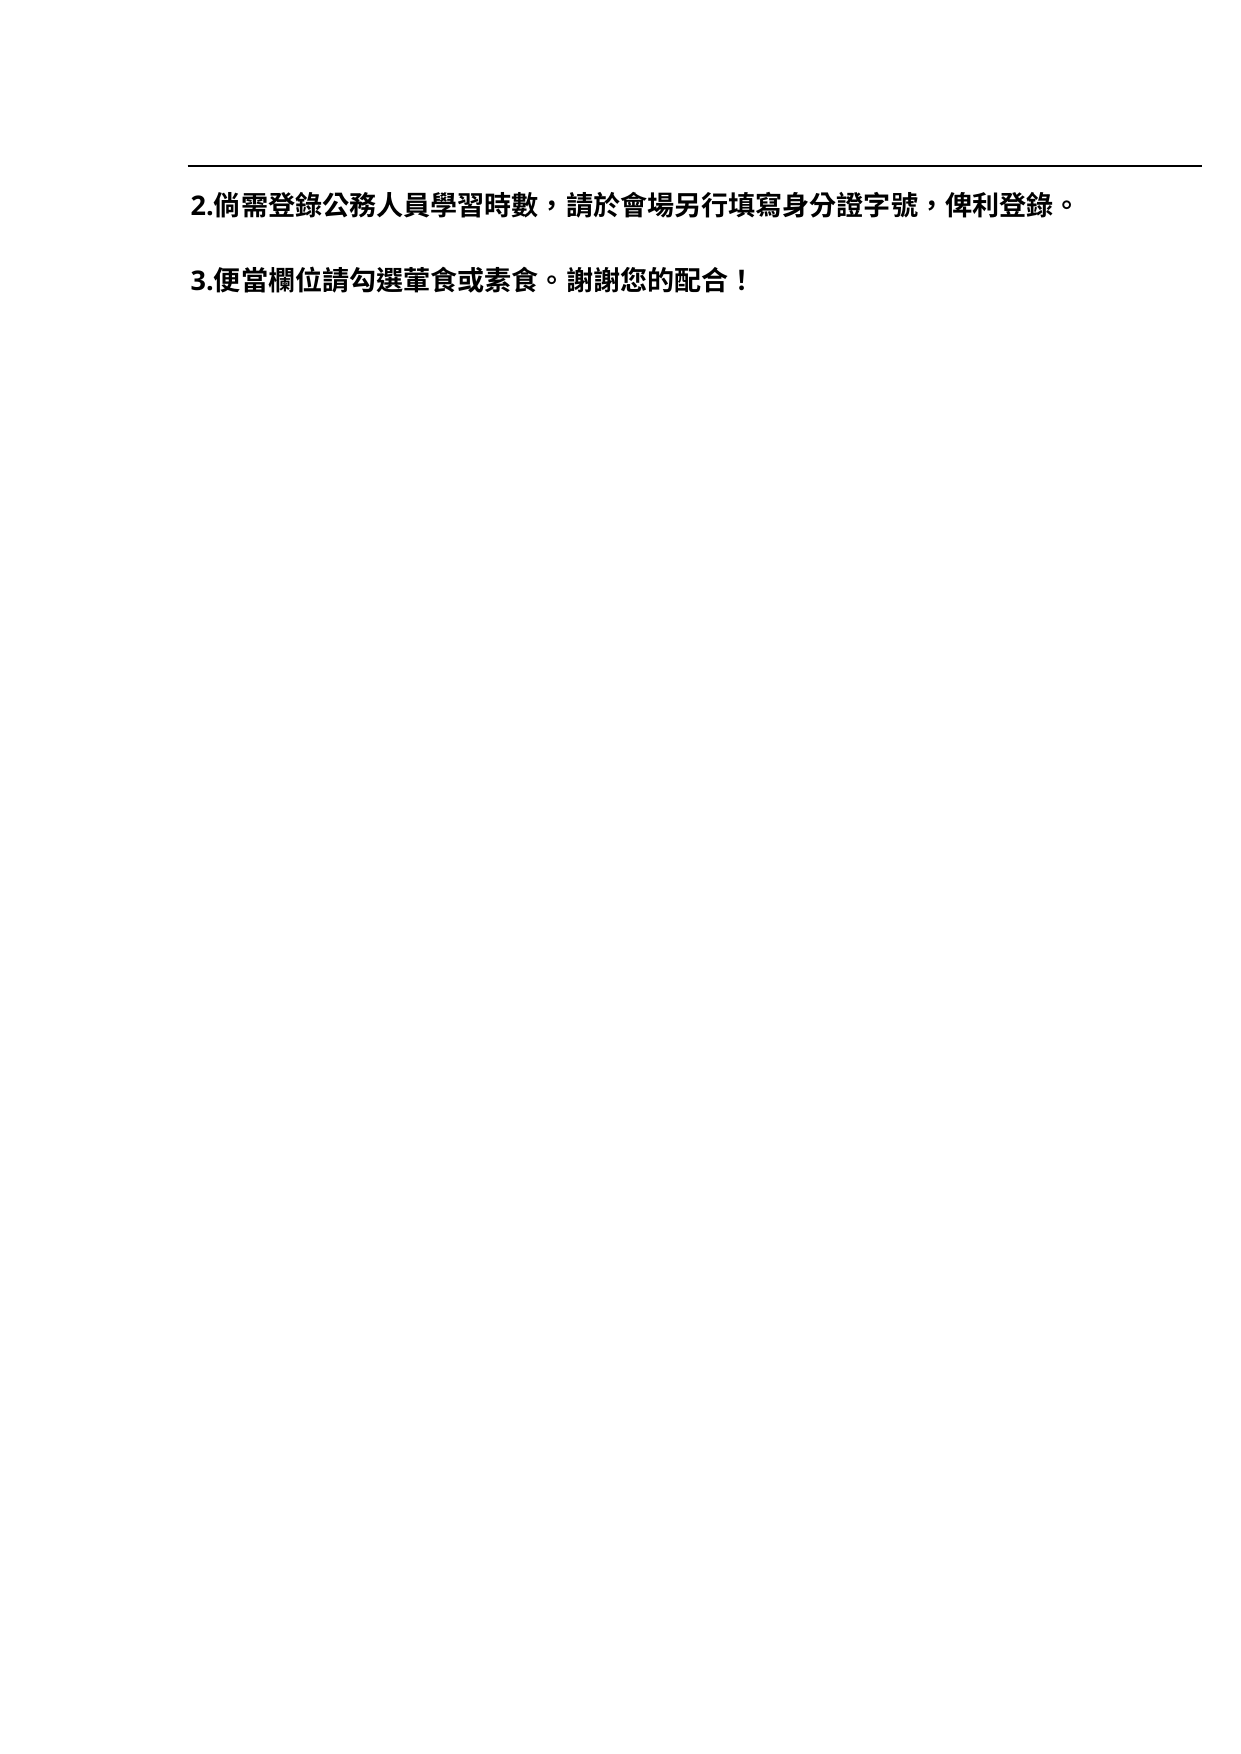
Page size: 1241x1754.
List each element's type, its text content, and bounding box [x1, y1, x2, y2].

table_cell 2.倘需登錄公務人員學習時數，請於會場另行填寫身分證字號，俾利登錄。 3.便當欄位請勾選葷食或素食。謝謝您的配合！ [188, 167, 1202, 317]
